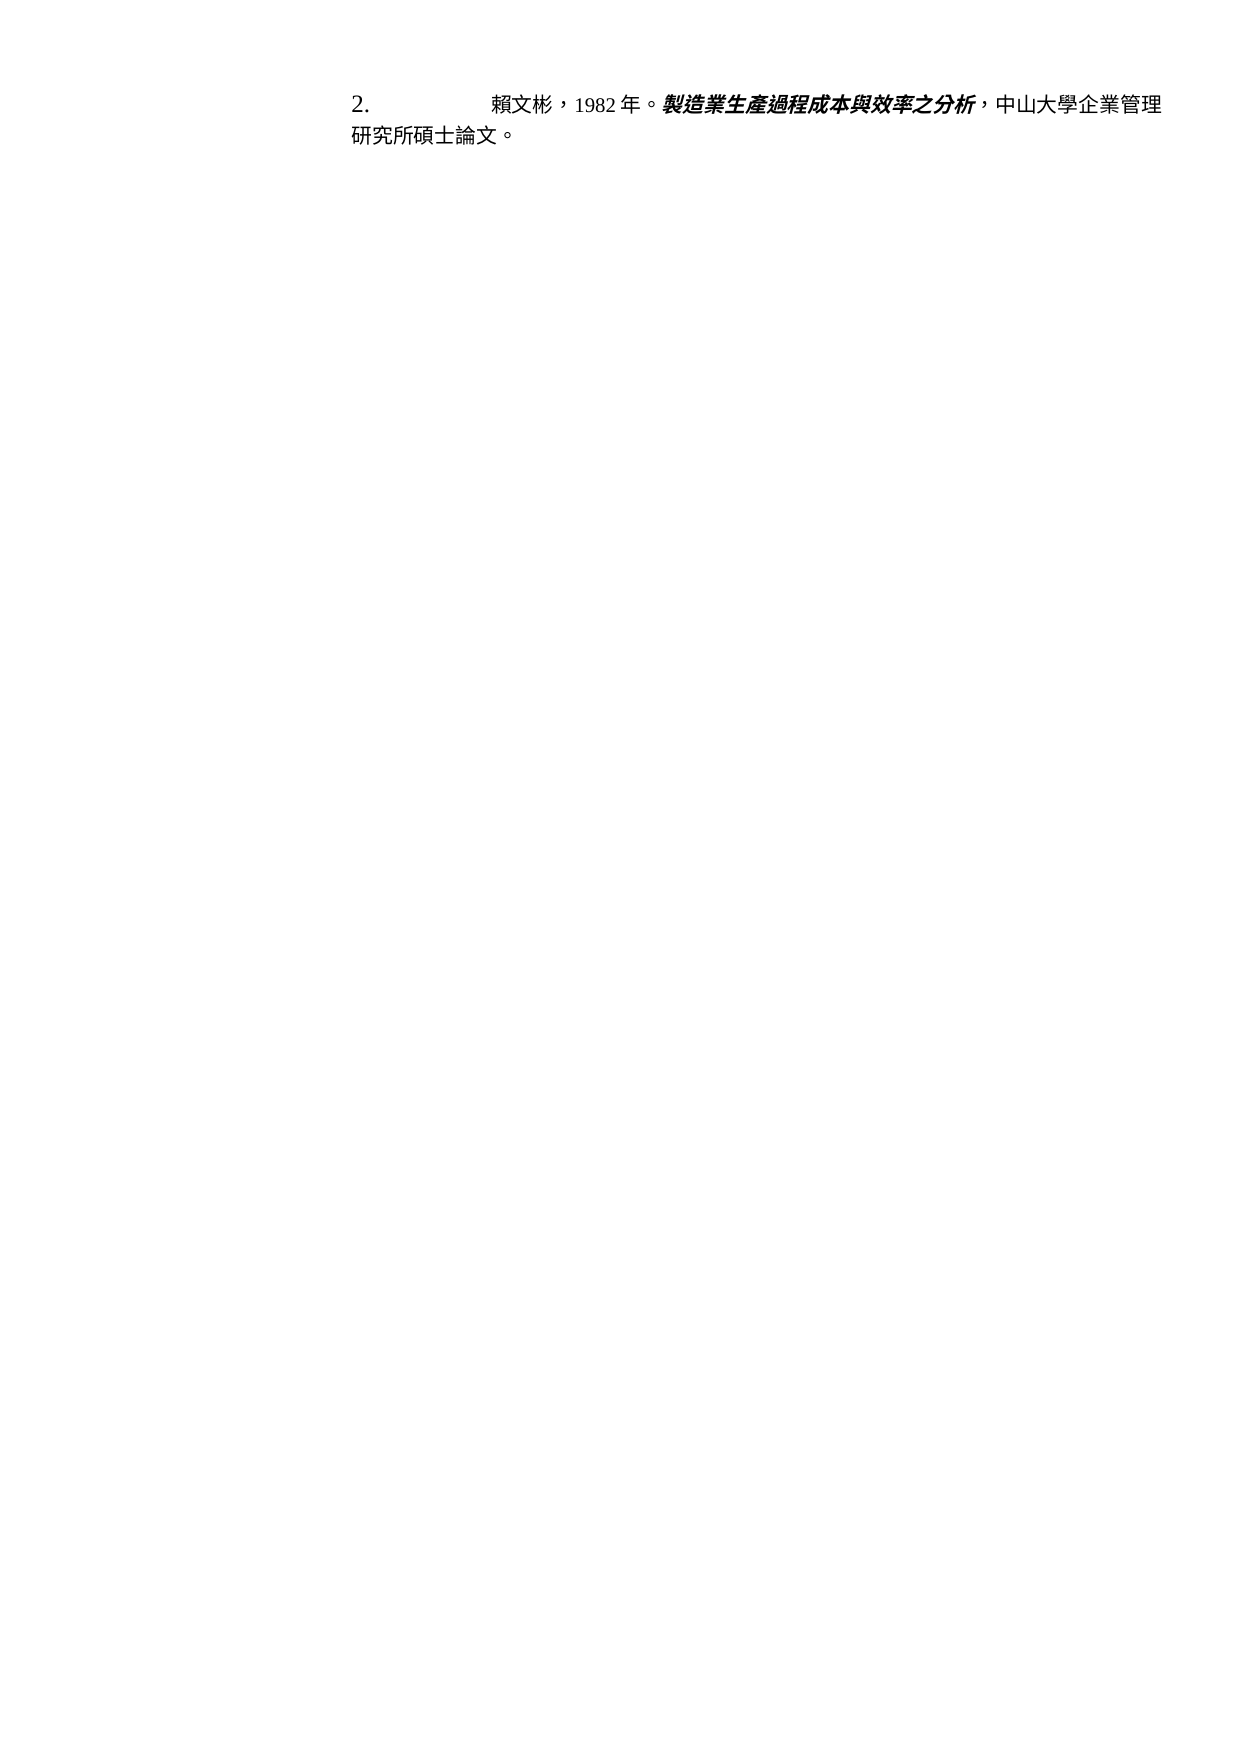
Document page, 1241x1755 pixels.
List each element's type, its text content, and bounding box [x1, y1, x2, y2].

table_cell Doren, D., 1985. Stock Dividends, Stock Splits and Future Earnings: Accounting Relevance and Equity Market Response, University of Pittsburgh, Philadelphia. 賴文彬，1982年。製造業生產過程成本與效率之分析，中山大學企業管理研究所碩士論文。 [299, 89, 1183, 149]
table_cell [158, 89, 299, 149]
